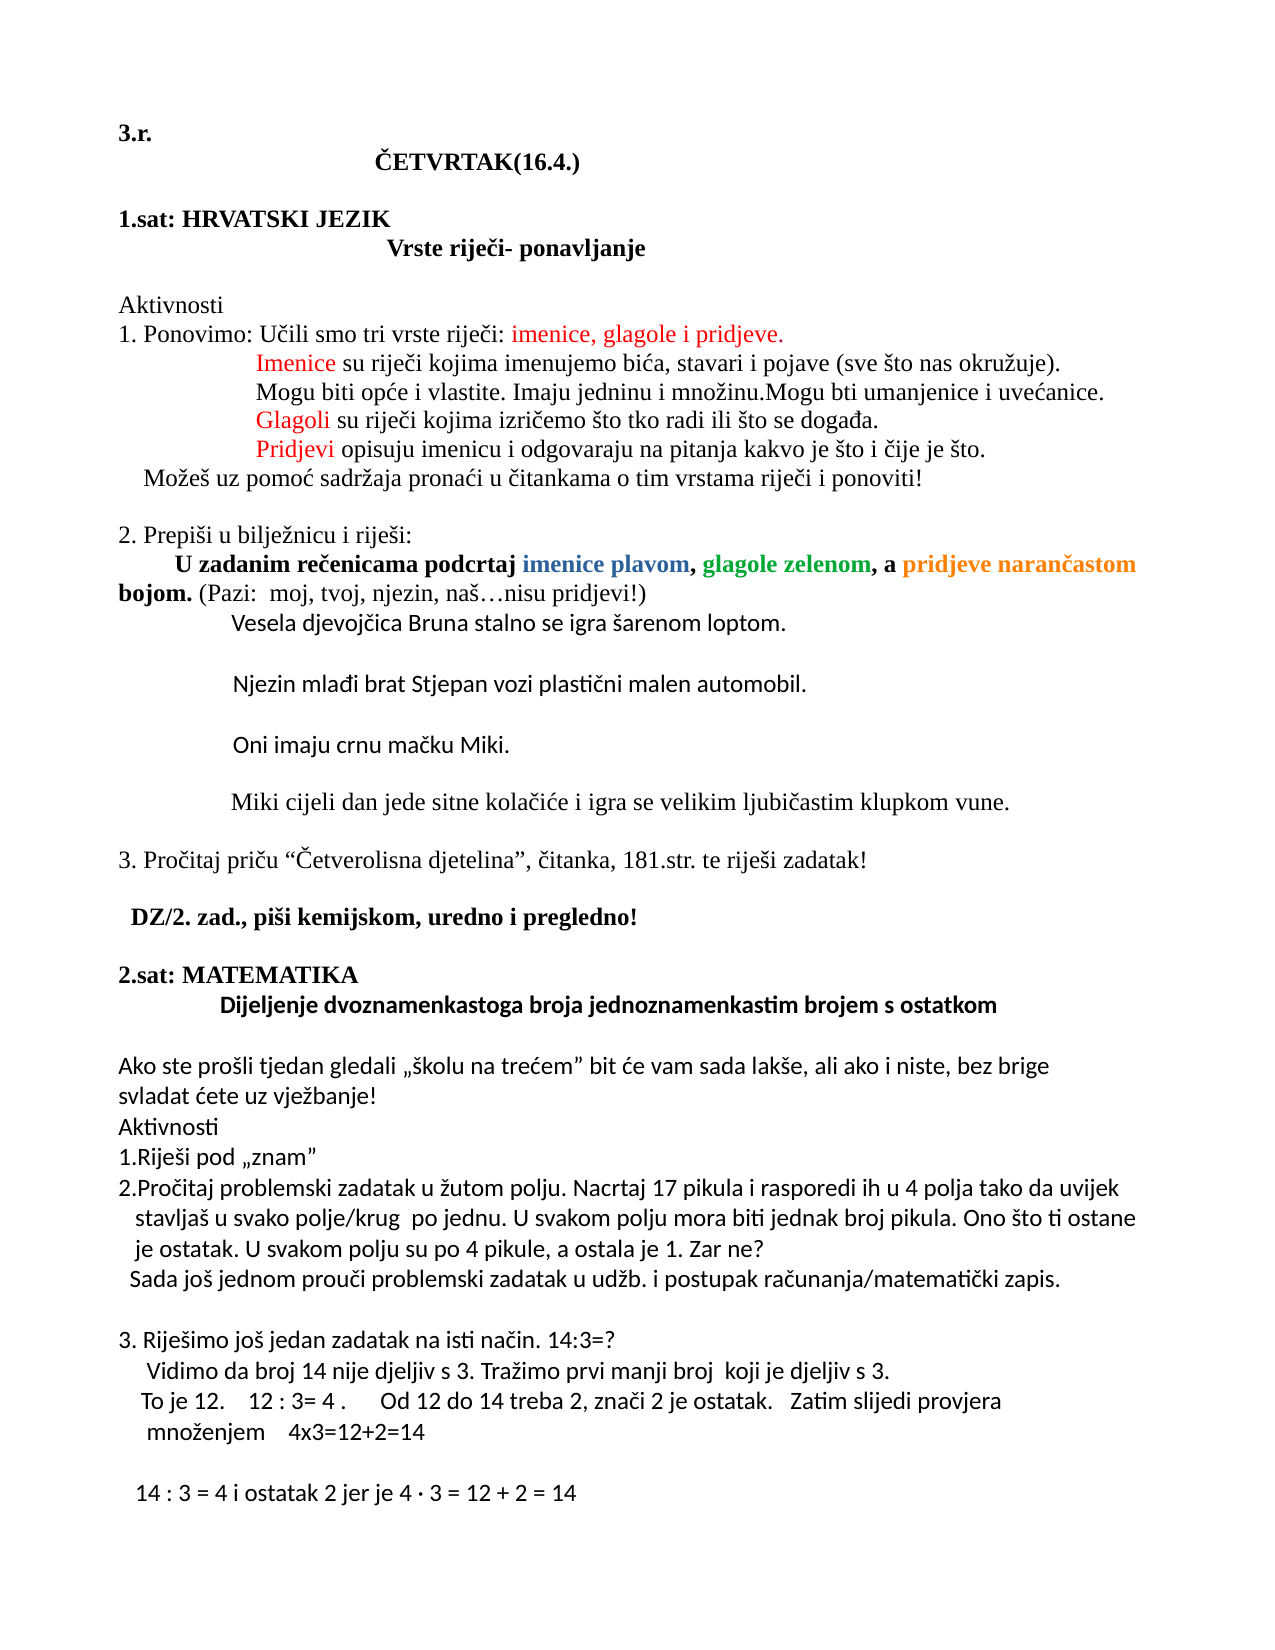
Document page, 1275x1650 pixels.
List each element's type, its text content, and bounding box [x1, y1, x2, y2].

text Možeš uz pomoć sadržaja pronaći u čitankama o tim vrstama riječi i ponoviti! [118, 463, 1157, 492]
text je ostatak. U svakom polju su po 4 pikule, a ostala je 1. Zar ne? [118, 1233, 1157, 1263]
text 3. Pročitaj priču “Četverolisna djetelina”, čitanka, 181.str. te riješi zadatak! [118, 845, 1157, 874]
text Ako ste prošli tjedan gledali „školu na trećem” bit će vam sada lakše, ali ako i niste, bez brige [118, 1050, 1157, 1080]
text DZ/2. zad., piši kemijskom, uredno i pregledno! [118, 902, 1157, 931]
text Mogu biti opće i vlastite. Imaju jedninu i množinu.Mogu bti umanjenice i uvećanice. [118, 377, 1157, 406]
text Vrste riječi- ponavljanje [118, 233, 1157, 262]
text množenjem 4x3=12+2=14 [118, 1416, 1157, 1447]
text 2.Pročitaj problemski zadatak u žutom polju. Nacrtaj 17 pikula i rasporedi ih u 4 polja tako da uvijek [118, 1172, 1157, 1202]
text 1. Ponovimo: Učili smo tri vrste riječi: imenice, glagole i pridjeve. [118, 319, 1157, 348]
text Njezin mlađi brat Stjepan vozi plastični malen automobil. [193, 668, 1157, 698]
text Vesela djevojčica Bruna stalno se igra šarenom loptom. [118, 607, 1157, 637]
text 1.sat: HRVATSKI JEZIK [118, 204, 1157, 233]
text Glagoli su riječi kojima izričemo što tko radi ili što se događa. [118, 406, 1157, 434]
text Pridjevi opisuju imenicu i odgovaraju na pitanja kakvo je što i čije je što. [118, 434, 1157, 463]
text U zadanim rečenicama podcrtaj imenice plavom, glagole zelenom, a pridjeve narančastom bojom. (Pazi: moj, tvoj, njezin, naš…nisu pridjevi!) [118, 549, 1157, 607]
text ČETVRTAK(16.4.) [118, 147, 1157, 176]
text Aktivnosti [118, 291, 1157, 319]
text stavljaš u svako polje/krug po jednu. U svakom polju mora biti jednak broj pikula. Ono što ti ostane [118, 1202, 1157, 1233]
text Dijeljenje dvoznamenkastoga broja jednoznamenkastim brojem s ostatkom [118, 989, 1157, 1019]
text svladat ćete uz vježbanje! [118, 1080, 1157, 1111]
text 2.sat: MATEMATIKA [118, 960, 1157, 989]
text 3.r. [118, 118, 1157, 147]
text 1.Riješi pod „znam” [118, 1141, 1157, 1172]
text 2. Prepiši u bilježnicu i riješi: [118, 521, 1157, 549]
text 14 : 3 = 4 i ostatak 2 jer je 4 · 3 = 12 + 2 = 14 [118, 1477, 1157, 1508]
text Miki cijeli dan jede sitne kolačiće i igra se velikim ljubičastim klupkom vune. [118, 787, 1157, 816]
text Aktivnosti [118, 1111, 1157, 1141]
text Sada još jednom prouči problemski zadatak u udžb. i postupak računanja/matematički zapis. [118, 1263, 1157, 1294]
text Oni imaju crnu mačku Miki. [193, 729, 1157, 759]
text 3. Riješimo još jedan zadatak na isti način. 14:3=? [118, 1324, 1157, 1355]
text Imenice su riječi kojima imenujemo bića, stavari i pojave (sve što nas okružuje). [118, 348, 1157, 377]
text To je 12. 12 : 3= 4 . Od 12 do 14 treba 2, znači 2 je ostatak. Zatim slijedi provjera [118, 1386, 1157, 1416]
text Vidimo da broj 14 nije djeljiv s 3. Tražimo prvi manji broj koji je djeljiv s 3. [118, 1355, 1157, 1386]
